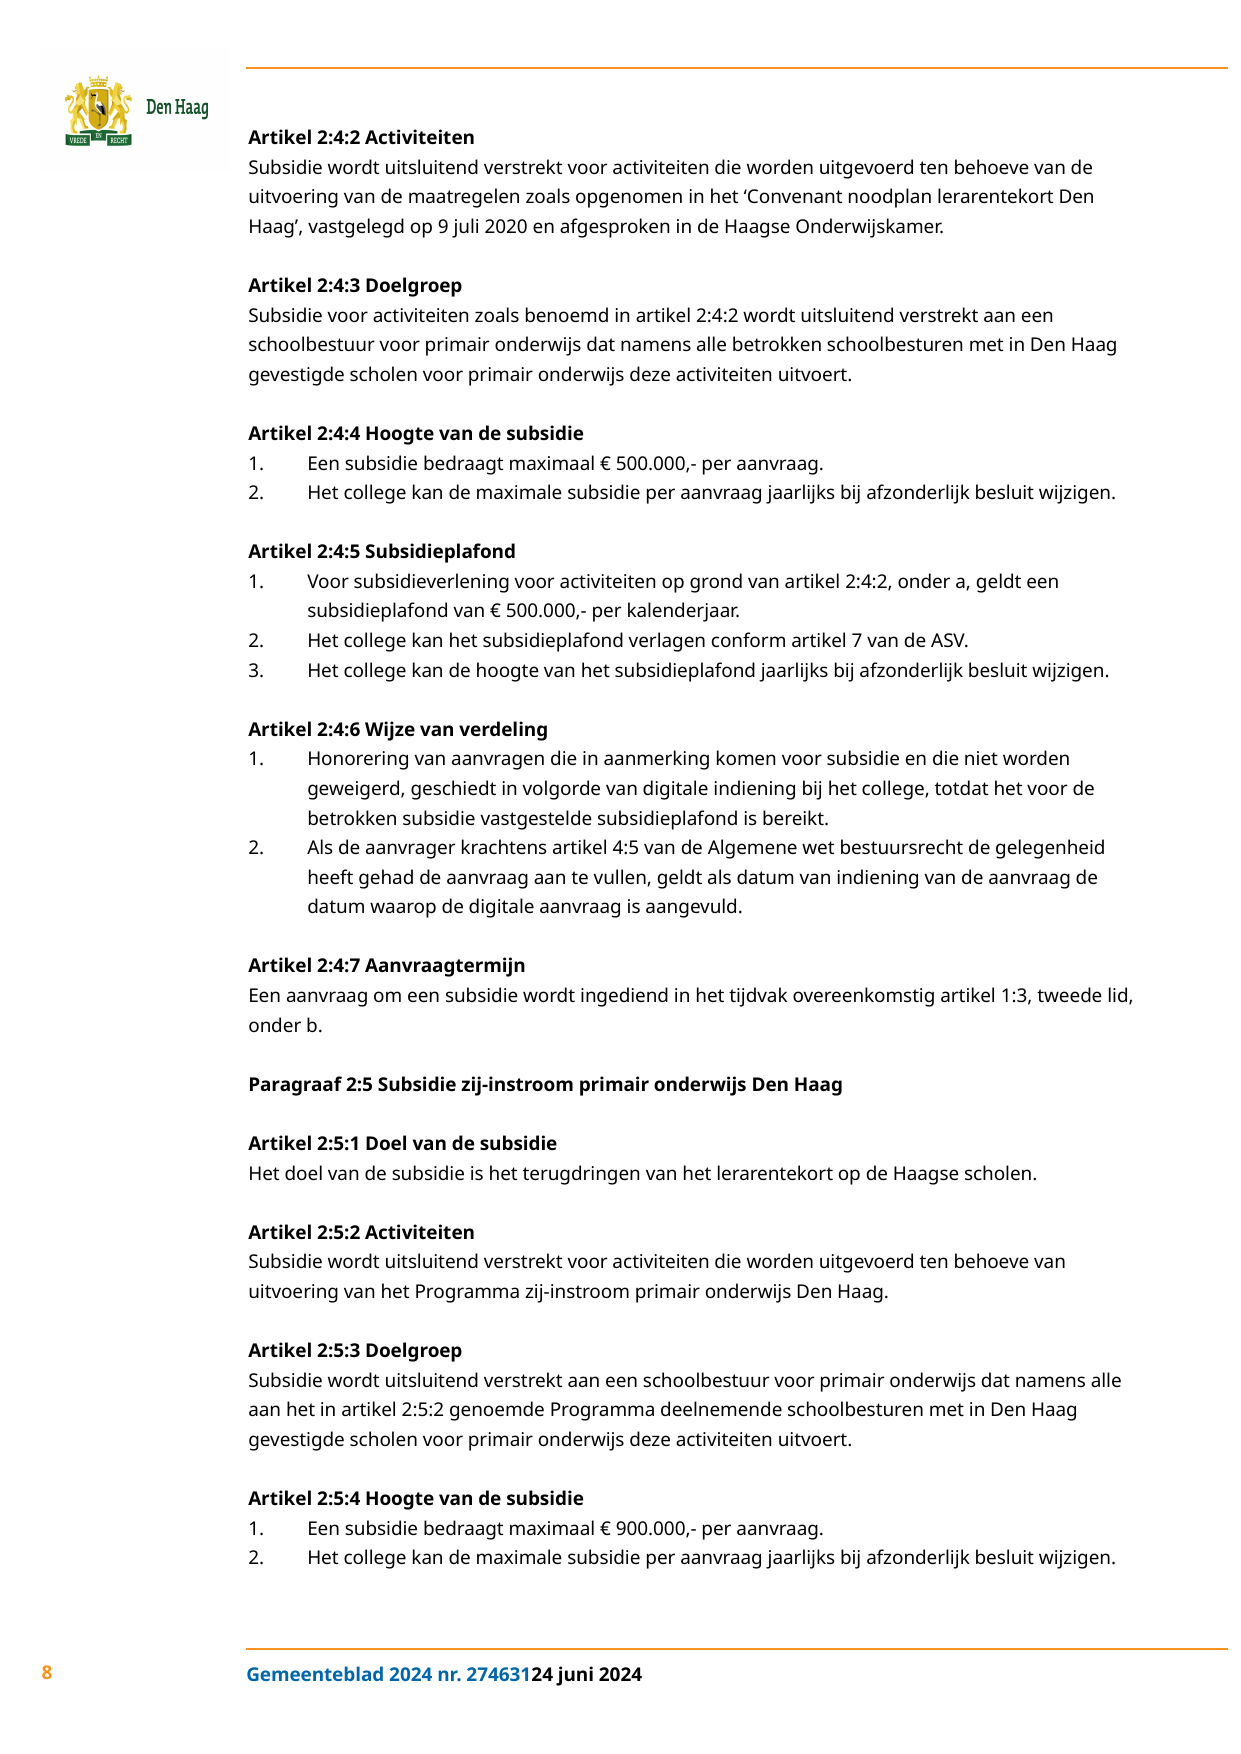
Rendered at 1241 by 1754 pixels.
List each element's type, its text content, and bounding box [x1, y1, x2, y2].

text Paragraaf 2:5 Subsidie zij-instroom primair onderwijs Den Haag [248, 1071, 1152, 1097]
list Voor subsidieverlening voor activiteiten op grond van artikel 2:4:2, onder a, geldt een subsidieplafond van € 500.000,- per kalenderjaar. [248, 568, 1152, 623]
text Artikel 2:5:4 Hoogte van de subsidie [248, 1485, 1152, 1511]
list Als de aanvrager krachtens artikel 4:5 van de Algemene wet bestuursrecht de gelegenheid heeft gehad de aanvraag aan te vullen, geldt als datum van indiening van de aanvraag de datum waarop de digitale aanvraag is aangevuld. [248, 834, 1152, 919]
text Artikel 2:4:5 Subsidieplafond [248, 538, 1152, 564]
list Het college kan het subsidieplafond verlagen conform artikel 7 van de ASV. [248, 627, 1152, 653]
text Subsidie wordt uitsluitend verstrekt aan een schoolbestuur voor primair onderwijs dat namens alle aan het in artikel 2:5:2 genoemde Programma deelnemende schoolbesturen met in Den Haag gevestigde scholen voor primair onderwijs deze activiteiten uitvoert. [248, 1367, 1152, 1452]
picture [41, 47, 231, 172]
list Een subsidie bedraagt maximaal € 900.000,- per aanvraag. [248, 1515, 1152, 1541]
text Artikel 2:4:3 Doelgroep [248, 272, 1152, 298]
text Subsidie wordt uitsluitend verstrekt voor activiteiten die worden uitgevoerd ten behoeve van uitvoering van het Programma zij-instroom primair onderwijs Den Haag. [248, 1248, 1152, 1304]
list Het college kan de maximale subsidie per aanvraag jaarlijks bij afzonderlijk besluit wijzigen. [248, 1544, 1152, 1570]
text Subsidie voor activiteiten zoals benoemd in artikel 2:4:2 wordt uitsluitend verstrekt aan een schoolbestuur voor primair onderwijs dat namens alle betrokken schoolbesturen met in Den Haag gevestigde scholen voor primair onderwijs deze activiteiten uitvoert. [248, 302, 1152, 387]
text Artikel 2:4:7 Aanvraagtermijn [248, 953, 1152, 978]
text Artikel 2:5:1 Doel van de subsidie [248, 1130, 1152, 1156]
text Artikel 2:4:4 Hoogte van de subsidie [248, 420, 1152, 446]
text Artikel 2:5:3 Doelgroep [248, 1337, 1152, 1363]
list Honorering van aanvragen die in aanmerking komen voor subsidie en die niet worden geweigerd, geschiedt in volgorde van digitale indiening bij het college, totdat het voor de betrokken subsidie vastgestelde subsidieplafond is bereikt. [248, 746, 1152, 831]
text Een aanvraag om een subsidie wordt ingediend in het tijdvak overeenkomstig artikel 1:3, tweede lid, onder b. [248, 982, 1152, 1038]
text Het doel van de subsidie is het terugdringen van het lerarentekort op de Haagse scholen. [248, 1160, 1152, 1186]
list Het college kan de maximale subsidie per aanvraag jaarlijks bij afzonderlijk besluit wijzigen. [248, 479, 1152, 505]
list Het college kan de hoogte van het subsidieplafond jaarlijks bij afzonderlijk besluit wijzigen. [248, 657, 1152, 683]
text Subsidie wordt uitsluitend verstrekt voor activiteiten die worden uitgevoerd ten behoeve van de uitvoering van de maatregelen zoals opgenomen in het ‘Convenant noodplan lerarentekort Den Haag’, vastgelegd op 9 juli 2020 en afgesproken in de Haagse Onderwijskamer. [248, 154, 1152, 239]
text Artikel 2:5:2 Activiteiten [248, 1219, 1152, 1245]
text Artikel 2:4:6 Wijze van verdeling [248, 716, 1152, 742]
list Een subsidie bedraagt maximaal € 500.000,- per aanvraag. [248, 450, 1152, 476]
text Artikel 2:4:2 Activiteiten [248, 124, 1152, 150]
